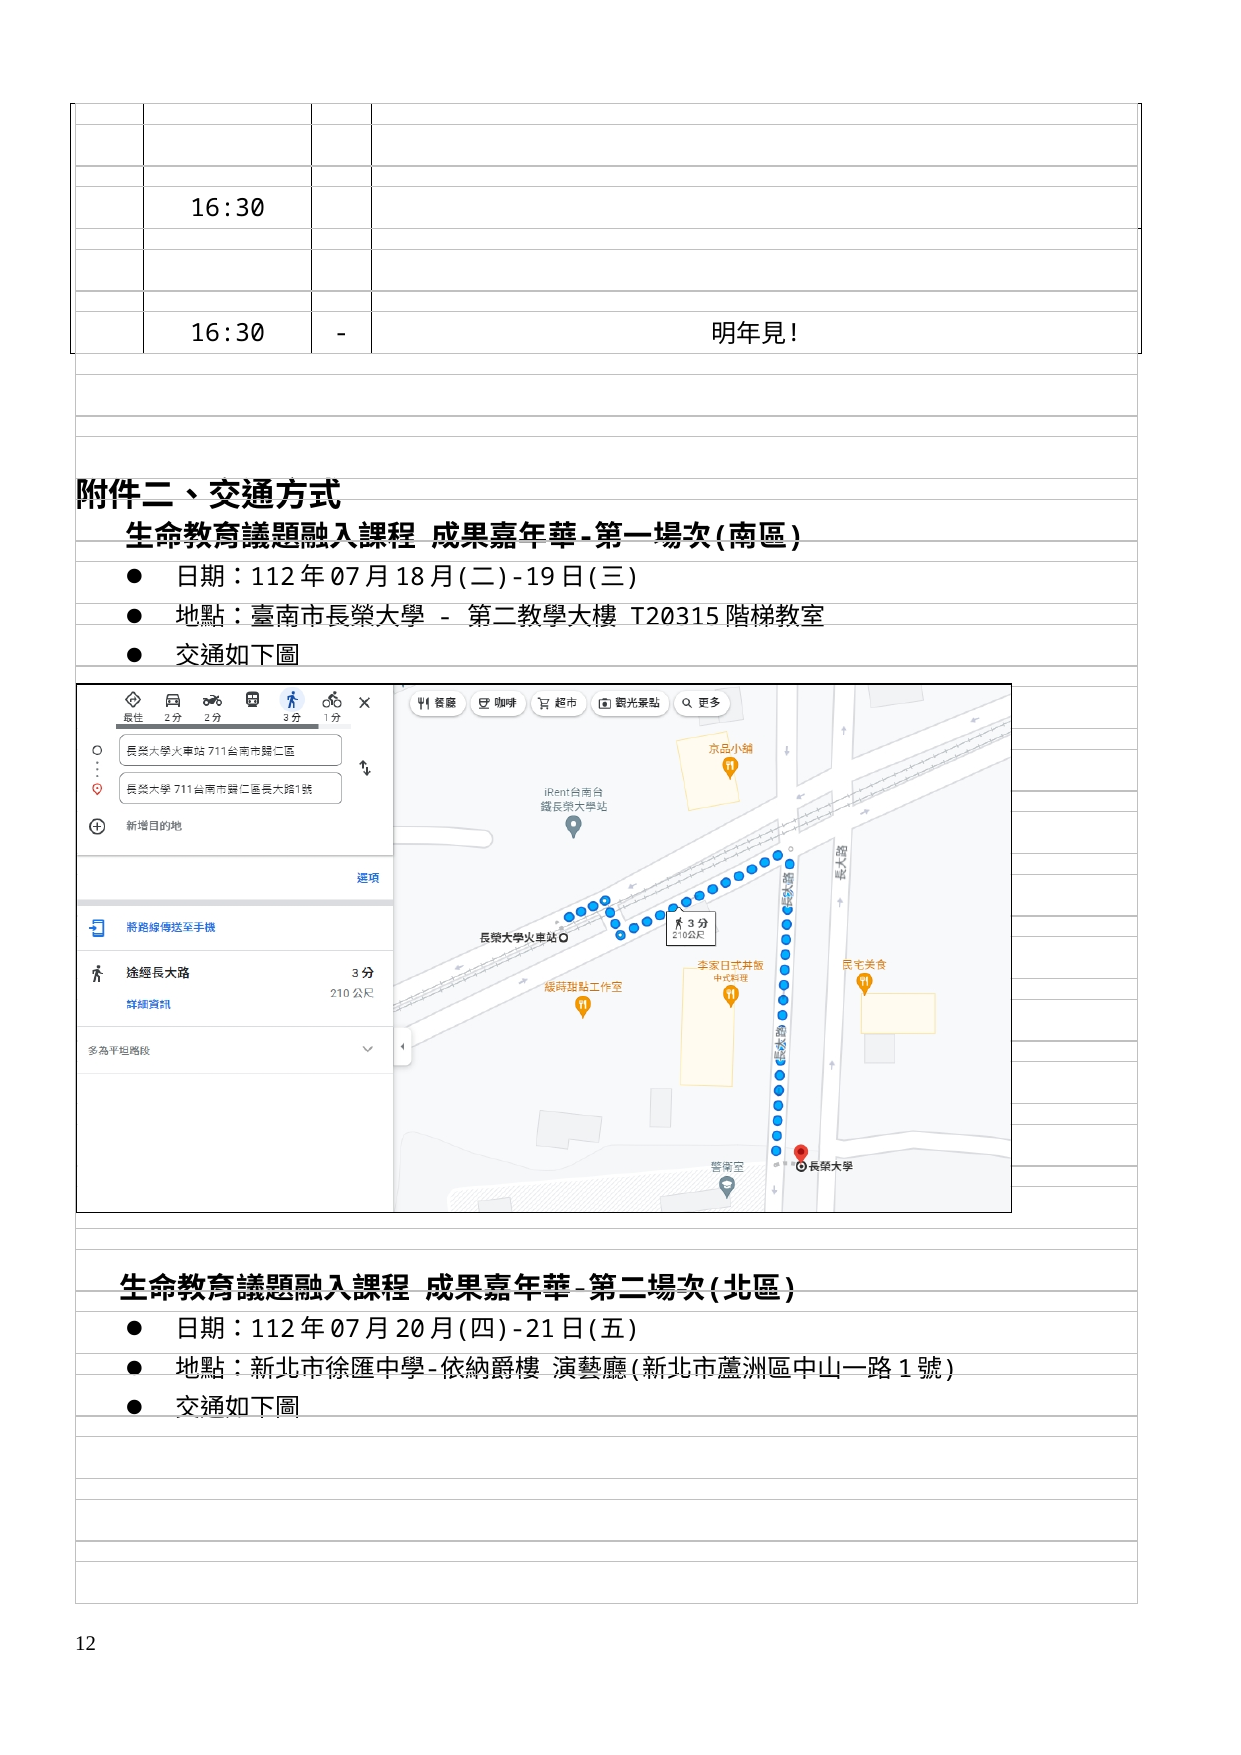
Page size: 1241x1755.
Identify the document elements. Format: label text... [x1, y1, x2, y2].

table_cell [76, 104, 143, 124]
list 地點：臺南市長榮大學 - 第二教學大樓 T20315階梯教室 [534, 604, 579, 624]
table_cell [76, 167, 143, 186]
table_cell [312, 104, 371, 124]
table_cell - [312, 250, 371, 290]
table_cell [144, 292, 311, 311]
table_cell [144, 125, 311, 165]
table_cell [312, 187, 371, 228]
table_cell - [312, 292, 371, 311]
text 生命教育議題融入課程 成果嘉年華-第二場次(北區) [81, 1266, 1137, 1290]
table_cell [372, 229, 1137, 249]
table_cell 16:30 [144, 187, 311, 228]
text 附件二、交通方式 [289, 479, 328, 499]
list 地點：臺南市長榮大學 - 第二教學大樓 T20315階梯教室 [125, 625, 1137, 633]
table_cell [71, 104, 75, 353]
table_cell [312, 167, 371, 186]
list 地點：新北市徐匯中學-依納爵樓 演藝廳(新北市蘆洲區中山一路1號) [125, 1346, 1137, 1353]
list 地點：臺南市長榮大學 - 第二教學大樓 T20315階梯教室 [125, 604, 191, 624]
table_cell [372, 125, 1137, 165]
text 附件二、交通方式 [76, 500, 1137, 514]
list 地點：臺南市長榮大學 - 第二教學大樓 T20315階梯教室 [388, 604, 525, 624]
list [125, 667, 1137, 673]
list 地點：新北市徐匯中學-依納爵樓 演藝廳(新北市蘆洲區中山一路1號) [125, 1354, 1137, 1374]
table_cell [76, 187, 143, 228]
list 地點：臺南市長榮大學 - 第二教學大樓 T20315階梯教室 [813, 604, 1137, 624]
text 附件二、交通方式 [132, 479, 248, 499]
list 日期：112年07月18月(二)-19日(三) [125, 562, 1137, 593]
table_cell 明年見! [372, 312, 1137, 353]
table_cell - [312, 229, 371, 249]
picture [77, 685, 1011, 1212]
list [125, 1306, 1137, 1311]
table_cell [372, 187, 1137, 228]
list 地點：臺南市長榮大學 - 第二教學大樓 T20315階梯教室 [125, 593, 1137, 603]
table_cell [372, 292, 1137, 311]
text 生命教育議題融入課程 成果嘉年華-第一場次(南區) [125, 514, 1137, 540]
table_cell [76, 312, 143, 353]
text 附件二、交通方式 [331, 479, 1137, 499]
table_cell [76, 292, 143, 311]
list 地點：臺南市長榮大學 - 第二教學大樓 T20315階梯教室 [313, 604, 362, 624]
table_cell [76, 250, 143, 290]
list 地點：臺南市長榮大學 - 第二教學大樓 T20315階梯教室 [609, 604, 755, 624]
text 附件二、交通方式 [93, 479, 101, 499]
table_cell [144, 250, 311, 290]
table_cell [76, 125, 143, 165]
table_cell [372, 250, 1137, 290]
table_cell [372, 167, 1137, 186]
text 附件二、交通方式 [247, 479, 259, 499]
table_cell [312, 125, 371, 165]
table_cell [372, 104, 1137, 124]
list 地點：臺南市長榮大學 - 第二教學大樓 T20315階梯教室 [219, 604, 286, 624]
table_cell 16:30 [144, 312, 311, 353]
table_cell [144, 104, 311, 124]
text 附件二、交通方式 [105, 479, 115, 499]
list 交通如下圖 [125, 1385, 1137, 1415]
table_cell [144, 167, 311, 186]
table_cell [76, 229, 143, 249]
list 日期：112年07月20月(四)-21日(五) [125, 1312, 1137, 1346]
list 地點：新北市徐匯中學-依納爵樓 演藝廳(新北市蘆洲區中山一路1號) [125, 1375, 1137, 1385]
table_cell - [312, 312, 371, 353]
list 交通如下圖 [125, 633, 1137, 665]
text 附件二、交通方式 [117, 479, 128, 499]
text 附件二、交通方式 [267, 479, 291, 499]
text 生命教育議題融入課程 成果嘉年華-第二場次(北區) [81, 1292, 1137, 1306]
text 生命教育議題融入課程 成果嘉年華-第一場次(南區) [125, 542, 1137, 554]
list [125, 554, 1137, 561]
table_cell [144, 229, 311, 249]
list [125, 1417, 1137, 1425]
